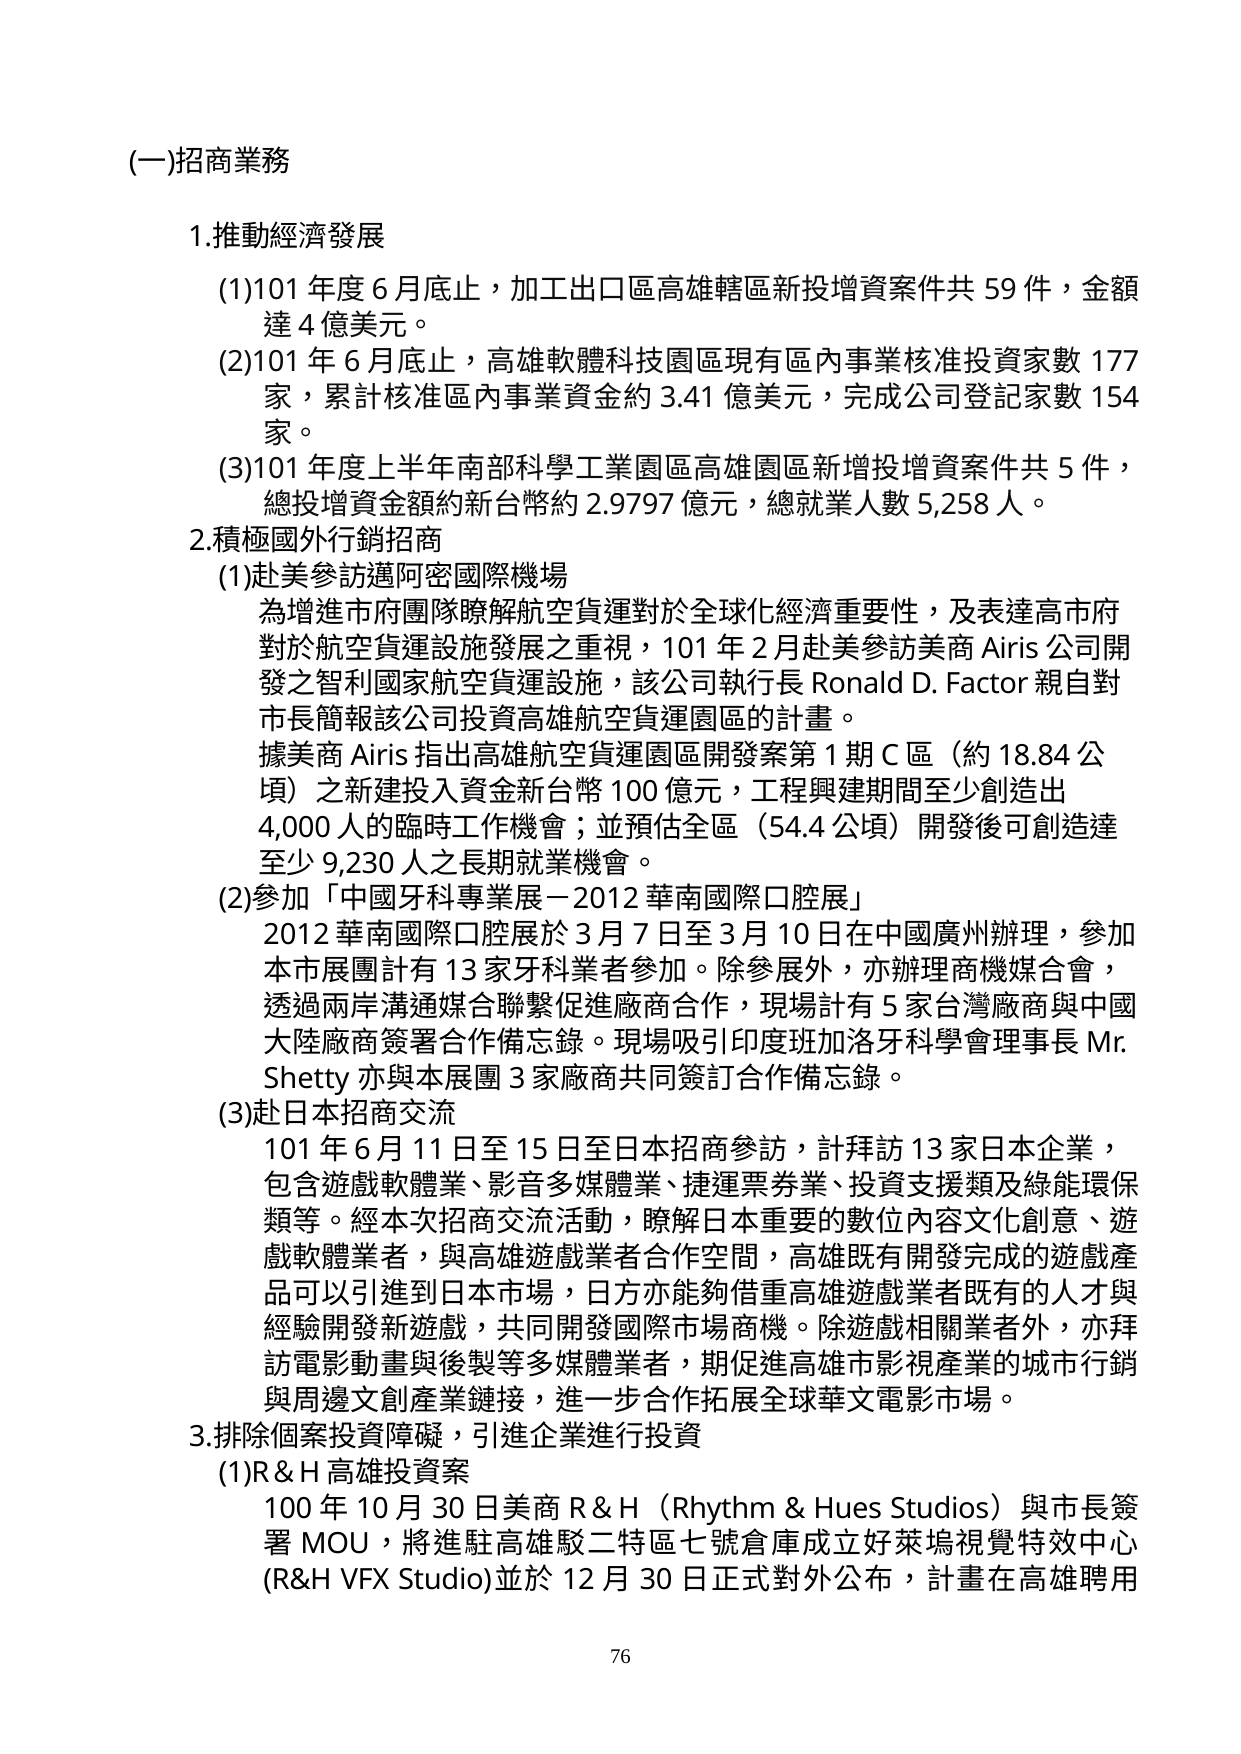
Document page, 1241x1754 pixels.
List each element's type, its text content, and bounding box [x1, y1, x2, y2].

text (1)赴美參訪邁阿密國際機場 [100, 558, 1140, 593]
text 3.排除個案投資障礙，引進企業進行投資 [129, 1418, 1140, 1453]
text 2.積極國外行銷招商 [189, 522, 1140, 558]
text 1.推動經濟發展 [188, 196, 1140, 271]
text 2012華南國際口腔展於3月7日至3月10日在中國廣州辦理，參加本市展團計有13家牙科業者參加。除參展外，亦辦理商機媒合會，透過兩岸溝通媒合聯繫促進廠商合作，現場計有5家台灣廠商與中國大陸廠商簽署合作備忘錄。現場吸引印度班加洛牙科學會理事長Mr. Shetty 亦與本展團3家廠商共同簽訂合作備忘錄。 [263, 916, 1140, 1095]
text (3)赴日本招商交流 [151, 1095, 1140, 1131]
text (2)101年6月底止，高雄軟體科技園區現有區內事業核准投資家數177家，累計核准區內事業資金約3.41億美元，完成公司登記家數154家。 [218, 343, 1140, 450]
text 據美商Airis指出高雄航空貨運園區開發案第1期C區（約18.84公頃）之新建投入資金新台幣100億元，工程興建期間至少創造出4,000人的臨時工作機會；並預估全區（54.4公頃）開發後可創造達至少9,230人之長期就業機會。 [258, 737, 1140, 880]
text 100年10月30日美商R＆H（Rhythm & Hues Studios）與市長簽署MOU，將進駐高雄駁二特區七號倉庫成立好萊塢視覺特效中心 (R&H VFX Studio)並於12月30日正式對外公布，計畫在高雄聘用 [263, 1489, 1140, 1597]
text 101年6月11日至15日至日本招商參訪，計拜訪13家日本企業，包含遊戲軟體業、影音多媒體業、捷運票券業、投資支援類及綠能環保類等。經本次招商交流活動，瞭解日本重要的數位內容文化創意、遊戲軟體業者，與高雄遊戲業者合作空間，高雄既有開發完成的遊戲產品可以引進到日本市場，日方亦能夠借重高雄遊戲業者既有的人才與經驗開發新遊戲，共同開發國際市場商機。除遊戲相關業者外，亦拜訪電影動畫與後製等多媒體業者，期促進高雄市影視產業的城市行銷與周邊文創產業鏈接，進一步合作拓展全球華文電影市場。 [263, 1131, 1140, 1418]
text (1)101年度6月底止，加工出口區高雄轄區新投增資案件共59件，金額達4億美元。 [219, 271, 1140, 343]
text (2)參加「中國牙科專業展－2012華南國際口腔展」 [100, 880, 1140, 916]
text (3)101年度上半年南部科學工業園區高雄園區新增投增資案件共5件，總投增資金額約新台幣約2.9797億元，總就業人數5,258人。 [219, 450, 1140, 522]
text (一)招商業務 [100, 121, 1140, 196]
text (1)R＆H高雄投資案 [168, 1453, 1140, 1489]
text 為增進市府團隊瞭解航空貨運對於全球化經濟重要性，及表達高市府對於航空貨運設施發展之重視，101年2月赴美參訪美商Airis公司開發之智利國家航空貨運設施，該公司執行長Ronald D. Factor親自對 市長簡報該公司投資高雄航空貨運園區的計畫。 [258, 593, 1140, 737]
